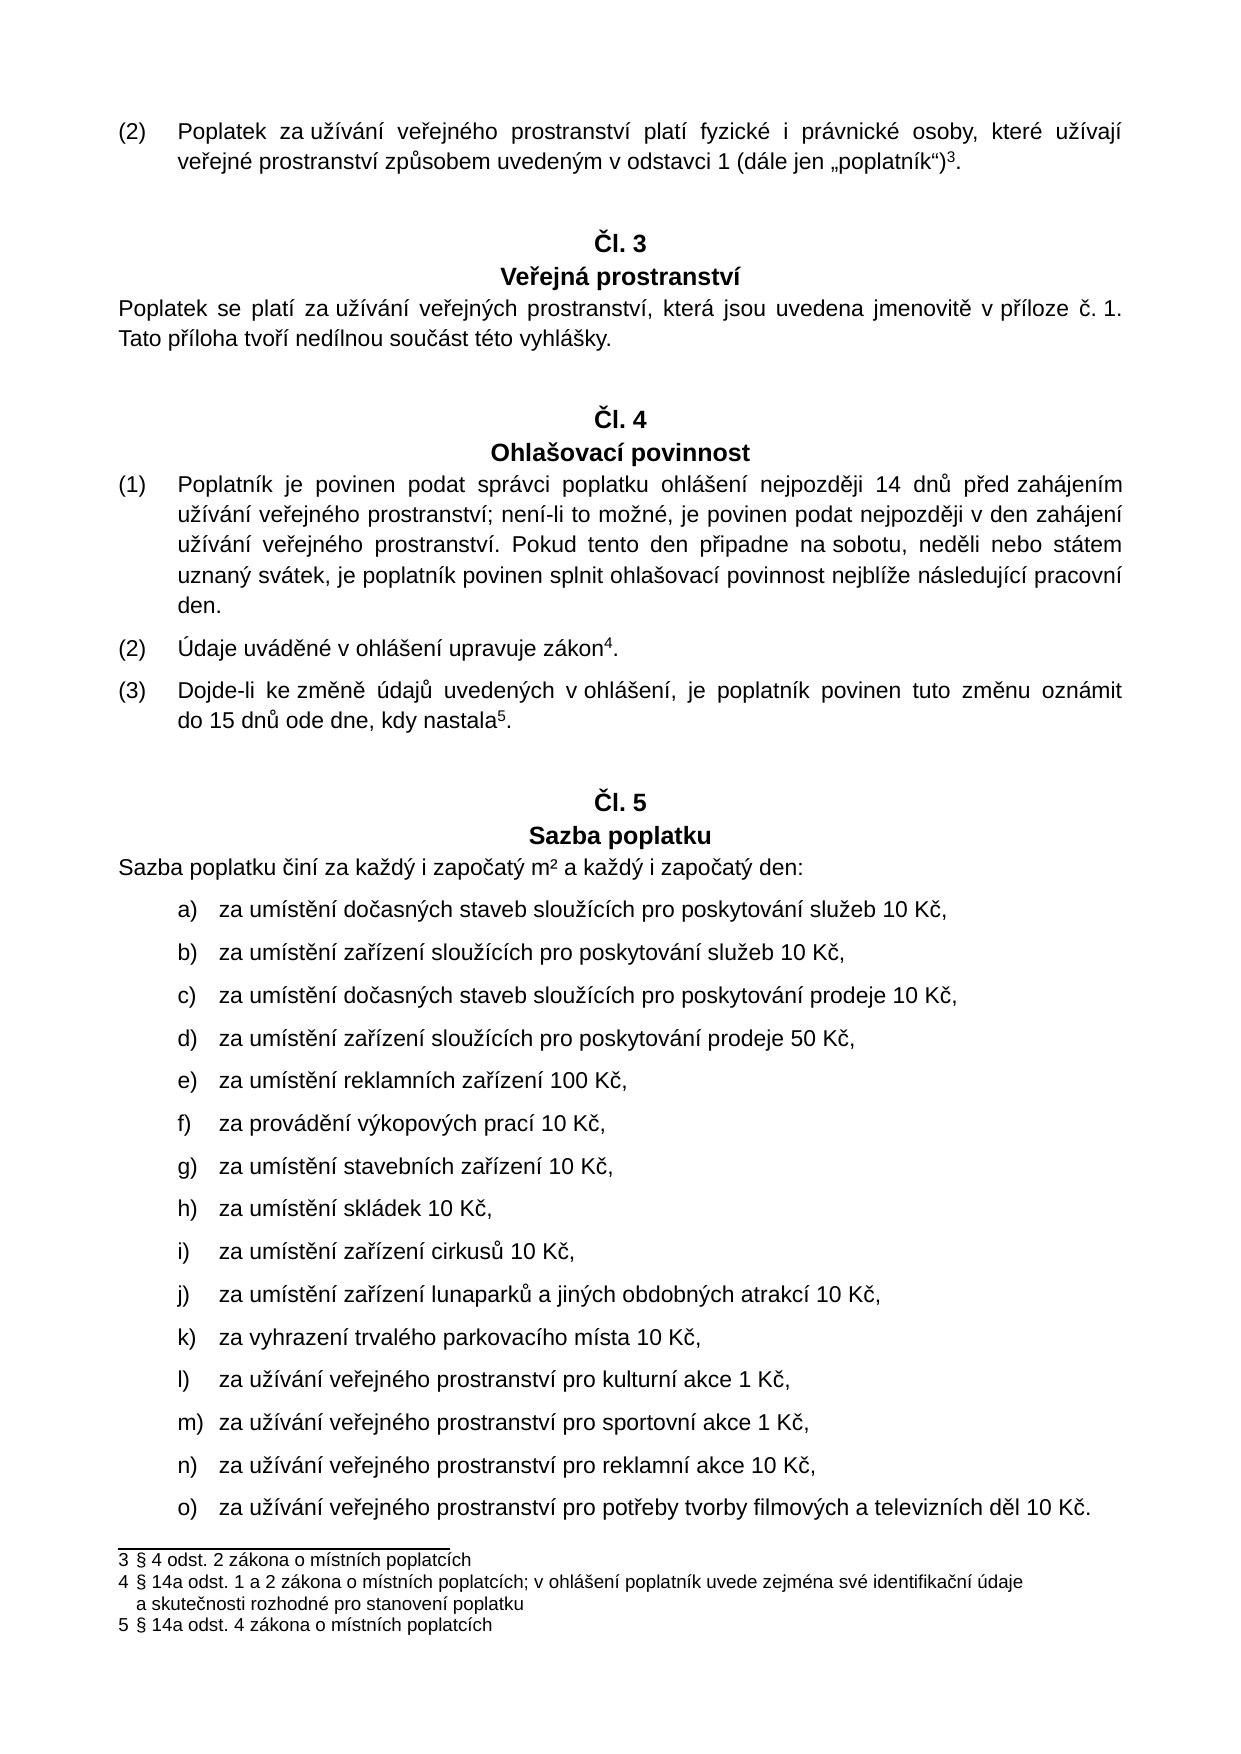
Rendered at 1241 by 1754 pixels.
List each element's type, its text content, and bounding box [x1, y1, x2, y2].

list za užívání veřejného prostranství pro kulturní akce 1 Kč, [177, 1366, 1122, 1393]
list § 4 odst. 2 zákona o místních poplatcích [118, 1549, 1122, 1571]
list za umístění dočasných staveb sloužících pro poskytování prodeje 10 Kč, [177, 982, 1122, 1008]
subtitle Čl. 5 Sazba poplatku [118, 788, 1122, 849]
list § 14a odst. 1 a 2 zákona o místních poplatcích; v ohlášení poplatník uvede zejména své identifikační údaje a skutečnosti rozhodné pro stanovení poplatku [118, 1571, 1122, 1614]
list Poplatník je povinen podat správci poplatku ohlášení nejpozději 14 dnů před zahájením užívání veřejného prostranství; není-li to možné, je povinen podat nejpozději v den zahájení užívání veřejného prostranství. Pokud tento den připadne na sobotu, neděli nebo státem uznaný svátek, je poplatník povinen splnit ohlašovací povinnost nejblíže následující pracovní den. [118, 471, 1122, 618]
list Poplatek za užívání veřejného prostranství platí fyzické i právnické osoby, které užívají veřejné prostranství způsobem uvedeným v odstavci 1 (dále jen „poplatník“). [118, 118, 1122, 175]
list za umístění dočasných staveb sloužících pro poskytování služeb 10 Kč, [177, 896, 1122, 923]
text Sazba poplatku činí za každý i započatý m² a každý i započatý den: [118, 854, 1122, 880]
list za umístění skládek 10 Kč, [177, 1195, 1122, 1222]
list § 14a odst. 4 zákona o místních poplatcích [118, 1614, 1122, 1635]
list za užívání veřejného prostranství pro reklamní akce 10 Kč, [177, 1452, 1122, 1478]
subtitle Čl. 4 Ohlašovací povinnost [118, 405, 1122, 467]
list za umístění zařízení sloužících pro poskytování služeb 10 Kč, [177, 939, 1122, 966]
list za umístění zařízení lunaparků a jiných obdobných atrakcí 10 Kč, [177, 1281, 1122, 1307]
list za umístění zařízení sloužících pro poskytování prodeje 50 Kč, [177, 1024, 1122, 1051]
list za užívání veřejného prostranství pro sportovní akce 1 Kč, [177, 1409, 1122, 1435]
list za provádění výkopových prací 10 Kč, [177, 1110, 1122, 1136]
list za umístění stavebních zařízení 10 Kč, [177, 1153, 1122, 1179]
list za užívání veřejného prostranství pro potřeby tvorby filmových a televizních děl 10 Kč. [177, 1494, 1122, 1521]
list za vyhrazení trvalého parkovacího místa 10 Kč, [177, 1323, 1122, 1350]
list Dojde-li ke změně údajů uvedených v ohlášení, je poplatník povinen tuto změnu oznámit do 15 dnů ode dne, kdy nastala. [118, 677, 1122, 734]
list za umístění reklamních zařízení 100 Kč, [177, 1067, 1122, 1094]
list za umístění zařízení cirkusů 10 Kč, [177, 1238, 1122, 1264]
subtitle Čl. 3 Veřejná prostranství [118, 228, 1122, 290]
list Údaje uváděné v ohlášení upravuje zákon. [118, 634, 1122, 661]
text Poplatek se platí za užívání veřejných prostranství, která jsou uvedena jmenovitě v příloze č. 1. Tato příloha tvoří nedílnou součást této vyhlášky. [118, 294, 1122, 351]
